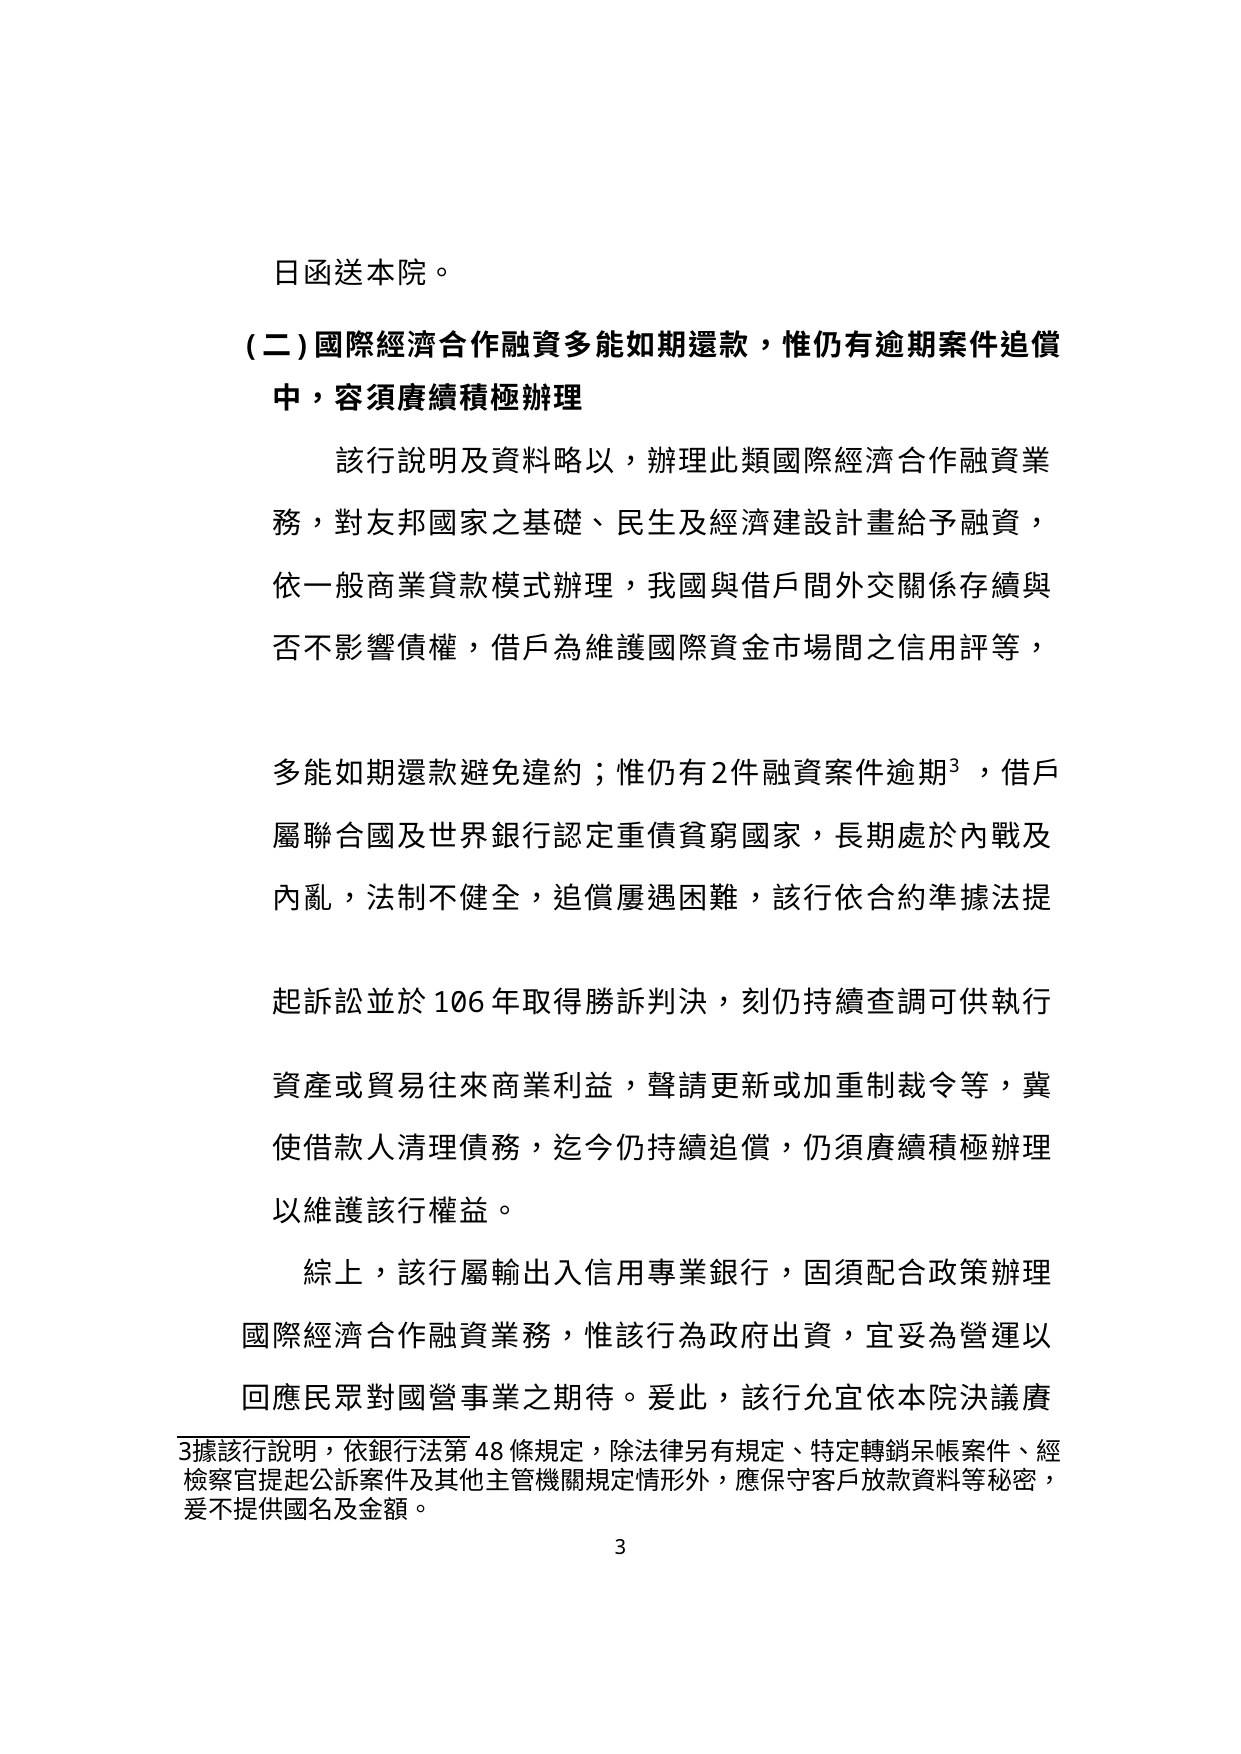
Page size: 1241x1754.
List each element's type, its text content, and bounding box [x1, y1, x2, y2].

text (二)國際經濟合作融資多能如期還款，惟仍有逾期案件追償中，容須賡續積極辦理 [236, 292, 1063, 417]
text 綜上，該行屬輸出入信用專業銀行，固須配合政策辦理國際經濟合作融資業務，惟該行為政府出資，宜妥為營運以回應民眾對國營事業之期待。爰此，該行允宜依本院決議賡 [236, 1229, 1063, 1417]
text 該行說明及資料略以，辦理此類國際經濟合作融資業務，對友邦國家之基礎、民生及經濟建設計畫給予融資，依一般商業貸款模式辦理，我國與借戶間外交關係存續與否不影響債權，借戶為維護國際資金市場間之信用評等，多能如期還款避免違約；惟仍有2件融資案件逾期，借戶屬聯合國及世界銀行認定重債貧窮國家，長期處於內戰及內亂，法制不健全，追償屢遇困難，該行依合約準據法提起訴訟並於106年取得勝訴判決，刻仍持續查調可供執行資產或貿易往來商業利益，聲請更新或加重制裁令等，冀使借款人清理債務，迄今仍持續追償，仍須賡續積極辦理以維護該行權益。 [266, 417, 1063, 1229]
text 為保障輸出入銀行權益，本院財政委員會審查112年度預算案作成決議，請該行針對配合政府ODA政策，金額超逾近期增資額度之前邦交國相關未收回債權，應積極收回，以強化資本體質及減輕國庫增資負擔，並就貸款契約總額、還款期限、還款進度及債務處理情形提出書面報告。據輸出入銀行113年度預算書載示，該行已於112年7月5日檢具書面報告，經主管機關財政部於同年7月13日函送本院。 [266, 229, 1063, 292]
text 據該行說明，依銀行法第48條規定，除法律另有規定、特定轉銷呆帳案件、經檢察官提起公訴案件及其他主管機關規定情形外，應保守客戶放款資料等秘密，爰不提供國名及金額。 [177, 1437, 1063, 1525]
